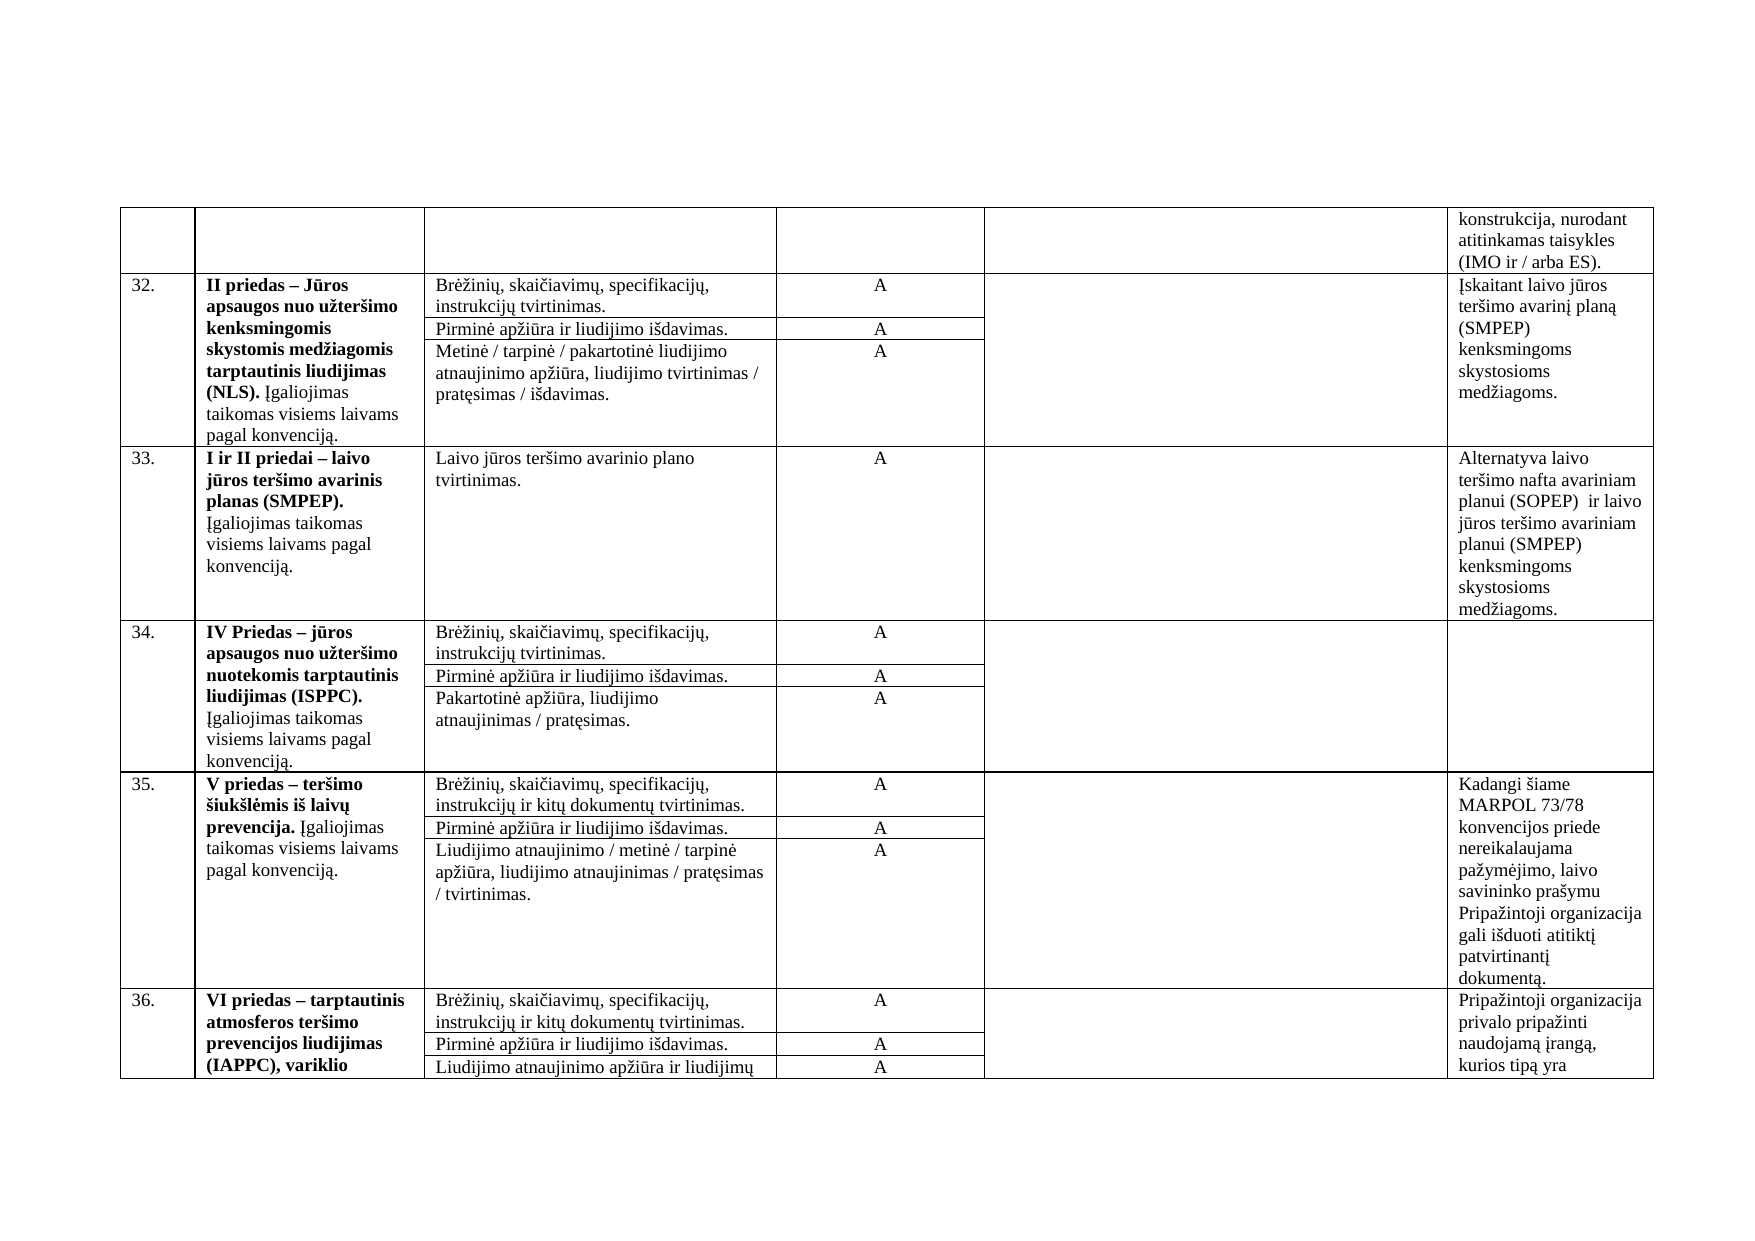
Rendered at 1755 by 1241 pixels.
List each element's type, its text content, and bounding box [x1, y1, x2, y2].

table_cell A [777, 665, 984, 686]
table_cell A [777, 839, 984, 988]
table_cell Pirminė apžiūra ir liudijimo išdavimas. [425, 1033, 776, 1055]
table_cell [115, 317, 120, 339]
table_cell Pirminė apžiūra ir liudijimo išdavimas. [425, 817, 776, 838]
table_cell Pirminė apžiūra ir liudijimo išdavimas. [425, 665, 776, 686]
table_cell 33. [121, 447, 194, 619]
table_cell 34. [121, 621, 194, 771]
table_cell A [777, 621, 984, 664]
table_cell IV Priedas – jūros apsaugos nuo užteršimo nuotekomis tarptautinis liudijimas (ISPPC). Įgaliojimas taikomas visiems laivams pagal konvenciją. [196, 621, 424, 771]
table_cell [121, 208, 194, 272]
table_cell [985, 447, 1447, 619]
table_cell Įskaitant laivo jūros teršimo avarinį planą (SMPEP) kenksmingoms skystosioms medžiagoms. [1448, 274, 1653, 446]
table_cell [985, 208, 1447, 272]
table_cell [115, 273, 120, 317]
table_cell Kadangi šiame MARPOL 73/78 konvencijos priede nereikalaujama pažymėjimo, laivo savininko prašymu Pripažintoji organizacija gali išduoti atitiktį patvirtinantį dokumentą. [1448, 773, 1653, 988]
table_cell Metinė / tarpinė / pakartotinė liudijimo atnaujinimo apžiūra, liudijimo tvirtinimas / pratęsimas / išdavimas. [425, 340, 776, 446]
table_cell Alternatyva laivo teršimo nafta avariniam planui (SOPEP) ir laivo jūros teršimo avariniam planui (SMPEP) kenksmingoms skystosioms medžiagoms. [1448, 447, 1653, 619]
table_cell V priedas – teršimo šiukšlėmis iš laivų prevencija. Įgaliojimas taikomas visiems laivams pagal konvenciją. [196, 773, 424, 988]
table_cell A [777, 817, 984, 838]
table_cell Laivo jūros teršimo avarinio plano tvirtinimas. [425, 447, 776, 619]
table_cell [115, 207, 120, 272]
table_cell Liudijimo atnaujinimo apžiūra ir liudijimų [425, 1056, 776, 1077]
table_cell A [777, 340, 984, 446]
table_cell [115, 620, 120, 664]
table_cell [985, 773, 1447, 988]
table_cell [115, 816, 120, 838]
table_cell A [777, 773, 984, 816]
table_cell Brėžinių, skaičiavimų, specifikacijų, instrukcijų tvirtinimas. [425, 621, 776, 664]
table_cell Pripažintoji organizacija privalo pripažinti naudojamą įrangą, kurios tipą yra [1448, 989, 1653, 1077]
table_cell [115, 1055, 120, 1077]
table_cell Brėžinių, skaičiavimų, specifikacijų, instrukcijų tvirtinimas. [425, 274, 776, 317]
table_cell [115, 988, 120, 1032]
table_cell [1448, 621, 1653, 771]
table_cell Brėžinių, skaičiavimų, specifikacijų, instrukcijų ir kitų dokumentų tvirtinimas. [425, 989, 776, 1032]
table_cell A [777, 989, 984, 1032]
table_cell [777, 208, 984, 272]
table_cell A [777, 1033, 984, 1055]
table_cell [115, 339, 120, 446]
table_cell II priedas – Jūros apsaugos nuo užteršimo kenksmingomis skystomis medžiagomis tarptautinis liudijimas (NLS). Įgaliojimas taikomas visiems laivams pagal konvenciją. [196, 274, 424, 446]
table_cell A [777, 318, 984, 339]
table_cell [115, 771, 120, 816]
table_cell [115, 1032, 120, 1055]
table_cell A [777, 687, 984, 771]
table_cell Brėžinių, skaičiavimų, specifikacijų, instrukcijų ir kitų dokumentų tvirtinimas. [425, 773, 776, 816]
table_cell A [777, 447, 984, 619]
table_cell Pakartotinė apžiūra, liudijimo atnaujinimas / pratęsimas. [425, 687, 776, 771]
table_cell 35. [121, 773, 194, 988]
table_cell 36. [121, 989, 194, 1077]
table_cell VI priedas – tarptautinis atmosferos teršimo prevencijos liudijimas (IAPPC), variklio [196, 989, 424, 1077]
table_cell Pirminė apžiūra ir liudijimo išdavimas. [425, 318, 776, 339]
table_cell A [777, 274, 984, 317]
table_cell I ir II priedai – laivo jūros teršimo avarinis planas (SMPEP). Įgaliojimas taikomas visiems laivams pagal konvenciją. [196, 447, 424, 619]
table_cell [115, 446, 120, 619]
table_cell [985, 989, 1447, 1077]
table_cell [985, 621, 1447, 771]
table_cell [985, 274, 1447, 446]
table_cell [115, 664, 120, 686]
table_cell [115, 838, 120, 988]
table_cell Liudijimo atnaujinimo / metinė / tarpinė apžiūra, liudijimo atnaujinimas / pratęsimas / tvirtinimas. [425, 839, 776, 988]
table_cell konstrukcija, nurodant atitinkamas taisykles (IMO ir / arba ES). [1448, 208, 1653, 272]
table_cell A [777, 1056, 984, 1077]
table_cell [115, 686, 120, 771]
table_cell [425, 208, 776, 272]
table_cell 32. [121, 274, 194, 446]
table_cell [196, 208, 424, 272]
